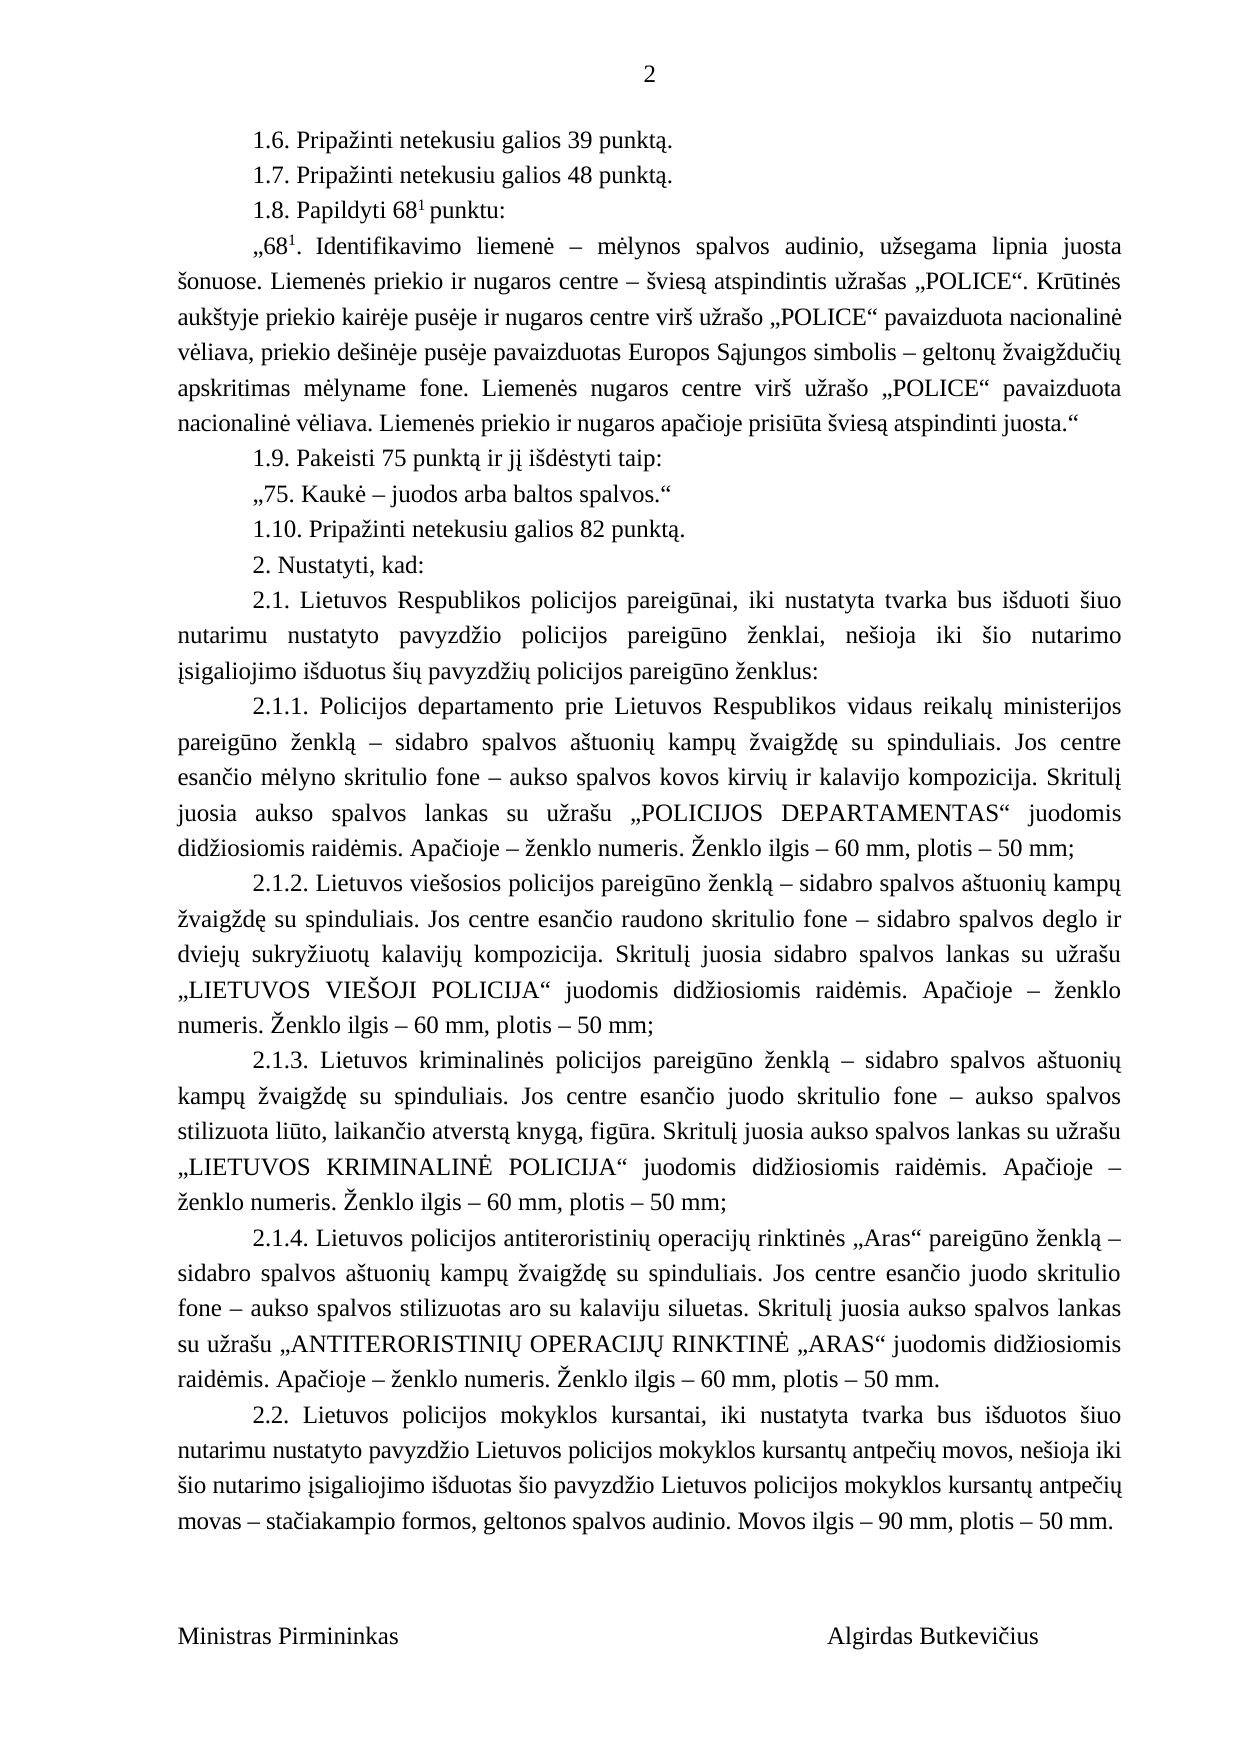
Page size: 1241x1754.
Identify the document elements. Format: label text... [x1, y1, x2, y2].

text 2.1.1. Policijos departamento prie Lietuvos Respublikos vidaus reikalų ministerijos pareigūno ženklą – sidabro spalvos aštuonių kampų žvaigždę su spinduliais. Jos centre esančio mėlyno skritulio fone – aukso spalvos kovos kirvių ir kalavijo kompozicija. Skritulį juosia aukso spalvos lankas su užrašu „POLICIJOS DEPARTAMENTAS“ juodomis didžiosiomis raidėmis. Apačioje – ženklo numeris. Ženklo ilgis – 60 mm, plotis – 50 mm; [177, 685, 1122, 862]
text 2.1.2. Lietuvos viešosios policijos pareigūno ženklą – sidabro spalvos aštuonių kampų žvaigždę su spinduliais. Jos centre esančio raudono skritulio fone – sidabro spalvos deglo ir dviejų sukryžiuotų kalavijų kompozicija. Skritulį juosia sidabro spalvos lankas su užrašu „LIETUVOS VIEŠOJI POLICIJA“ juodomis didžiosiomis raidėmis. Apačioje – ženklo numeris. Ženklo ilgis – 60 mm, plotis – 50 mm; [177, 862, 1122, 1039]
text 1.6. Pripažinti netekusiu galios 39 punktą. [177, 118, 1122, 153]
text „75. Kaukė – juodos arba baltos spalvos.“ [177, 472, 1122, 508]
text 1.8. Papildyti 681 punktu: [177, 189, 1122, 224]
text 2.1.3. Lietuvos kriminalinės policijos pareigūno ženklą – sidabro spalvos aštuonių kampų žvaigždę su spinduliais. Jos centre esančio juodo skritulio fone – aukso spalvos stilizuota liūto, laikančio atverstą knygą, figūra. Skritulį juosia aukso spalvos lankas su užrašu „LIETUVOS KRIMINALINĖ POLICIJA“ juodomis didžiosiomis raidėmis. Apačioje – ženklo numeris. Ženklo ilgis – 60 mm, plotis – 50 mm; [177, 1039, 1122, 1216]
text 2. Nustatyti, kad: [177, 543, 1122, 578]
text 1.9. Pakeisti 75 punktą ir jį išdėstyti taip: [177, 437, 1122, 472]
text „681. Identifikavimo liemenė – mėlynos spalvos audinio, užsegama lipnia juosta šonuose. Liemenės priekio ir nugaros centre – šviesą atspindintis užrašas „POLICE“. Krūtinės aukštyje priekio kairėje pusėje ir nugaros centre virš užrašo „POLICE“ pavaizduota nacionalinė vėliava, priekio dešinėje pusėje pavaizduotas Europos Sąjungos simbolis – geltonų žvaigždučių apskritimas mėlyname fone. Liemenės nugaros centre virš užrašo „POLICE“ pavaizduota nacionalinė vėliava. Liemenės priekio ir nugaros apačioje prisiūta šviesą atspindinti juosta.“ [177, 224, 1122, 437]
text 2.1.4. Lietuvos policijos antiteroristinių operacijų rinktinės „Aras“ pareigūno ženklą – sidabro spalvos aštuonių kampų žvaigždę su spinduliais. Jos centre esančio juodo skritulio fone – aukso spalvos stilizuotas aro su kalaviju siluetas. Skritulį juosia aukso spalvos lankas su užrašu „ANTITERORISTINIŲ OPERACIJŲ RINKTINĖ „ARAS“ juodomis didžiosiomis raidėmis. Apačioje – ženklo numeris. Ženklo ilgis – 60 mm, plotis – 50 mm. [177, 1216, 1122, 1393]
text Ministras Pirmininkas Algirdas Butkevičius [177, 1621, 1122, 1650]
text 2.1. Lietuvos Respublikos policijos pareigūnai, iki nustatyta tvarka bus išduoti šiuo nutarimu nustatyto pavyzdžio policijos pareigūno ženklai, nešioja iki šio nutarimo įsigaliojimo išduotus šių pavyzdžių policijos pareigūno ženklus: [177, 578, 1122, 685]
text 2.2. Lietuvos policijos mokyklos kursantai, iki nustatyta tvarka bus išduotos šiuo nutarimu nustatyto pavyzdžio Lietuvos policijos mokyklos kursantų antpečių movos, nešioja iki šio nutarimo įsigaliojimo išduotas šio pavyzdžio Lietuvos policijos mokyklos kursantų antpečių movas – stačiakampio formos, geltonos spalvos audinio. Movos ilgis – 90 mm, plotis – 50 mm. [177, 1393, 1122, 1535]
text 1.7. Pripažinti netekusiu galios 48 punktą. [177, 153, 1122, 189]
text 1.10. Pripažinti netekusiu galios 82 punktą. [177, 508, 1122, 543]
